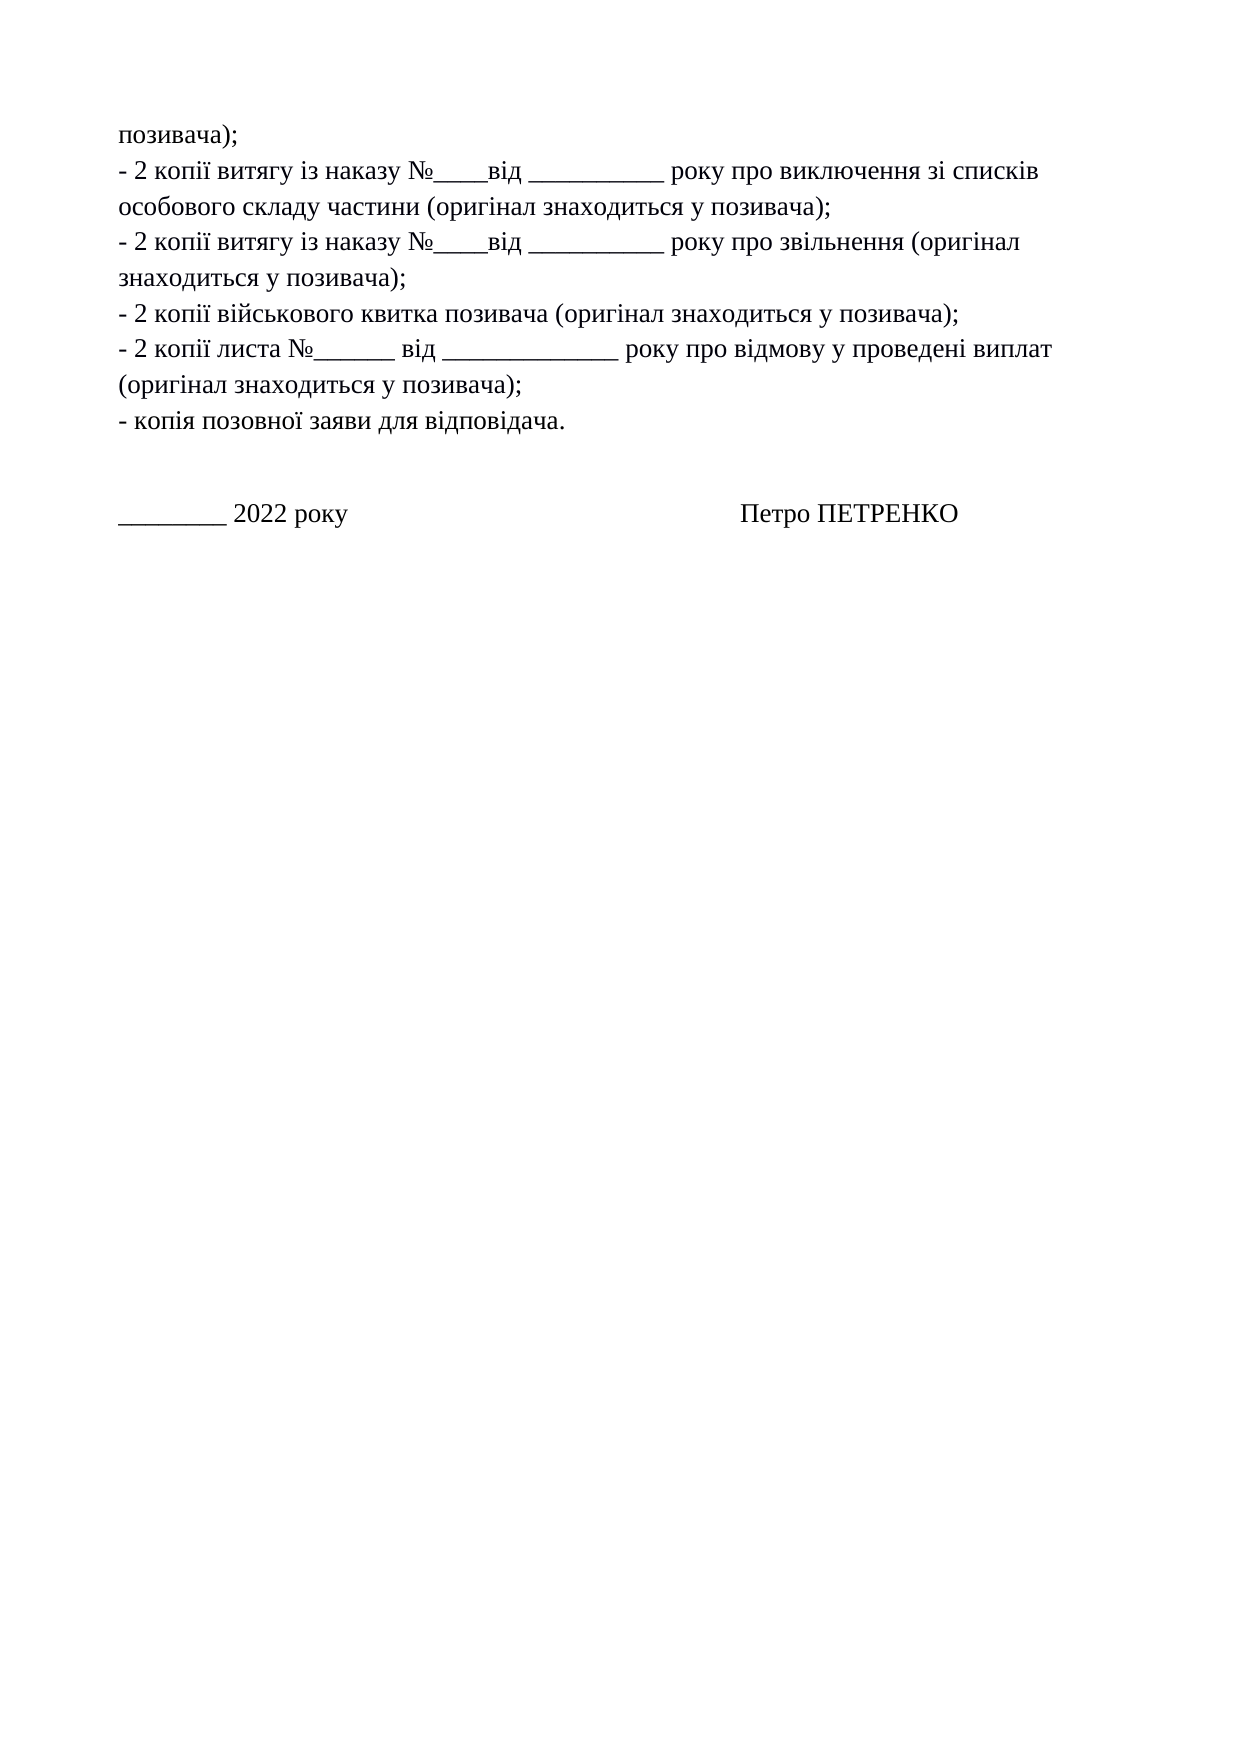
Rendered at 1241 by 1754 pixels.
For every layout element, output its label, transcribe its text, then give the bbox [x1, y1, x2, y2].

text - 2 копії листа №______ від _____________ року про відмову у проведені виплат (оригінал знаходиться у позивача); [118, 332, 1122, 399]
text ________ 2022 року Петро ПЕТРЕНКО [118, 497, 1122, 528]
text - копія позовної заяви для відповідача. [118, 404, 1122, 435]
text - 2 копії військового квитка позивача (оригінал знаходиться у позивача); [118, 297, 1122, 328]
text - 2 копії витягу із наказу №____від __________ року про виключення зі списків особового складу частини (оригінал знаходиться у позивача); [118, 154, 1122, 221]
text позивача); [118, 118, 1122, 149]
text - 2 копії витягу із наказу №____від __________ року про звільнення (оригінал знаходиться у позивача); [118, 225, 1122, 292]
